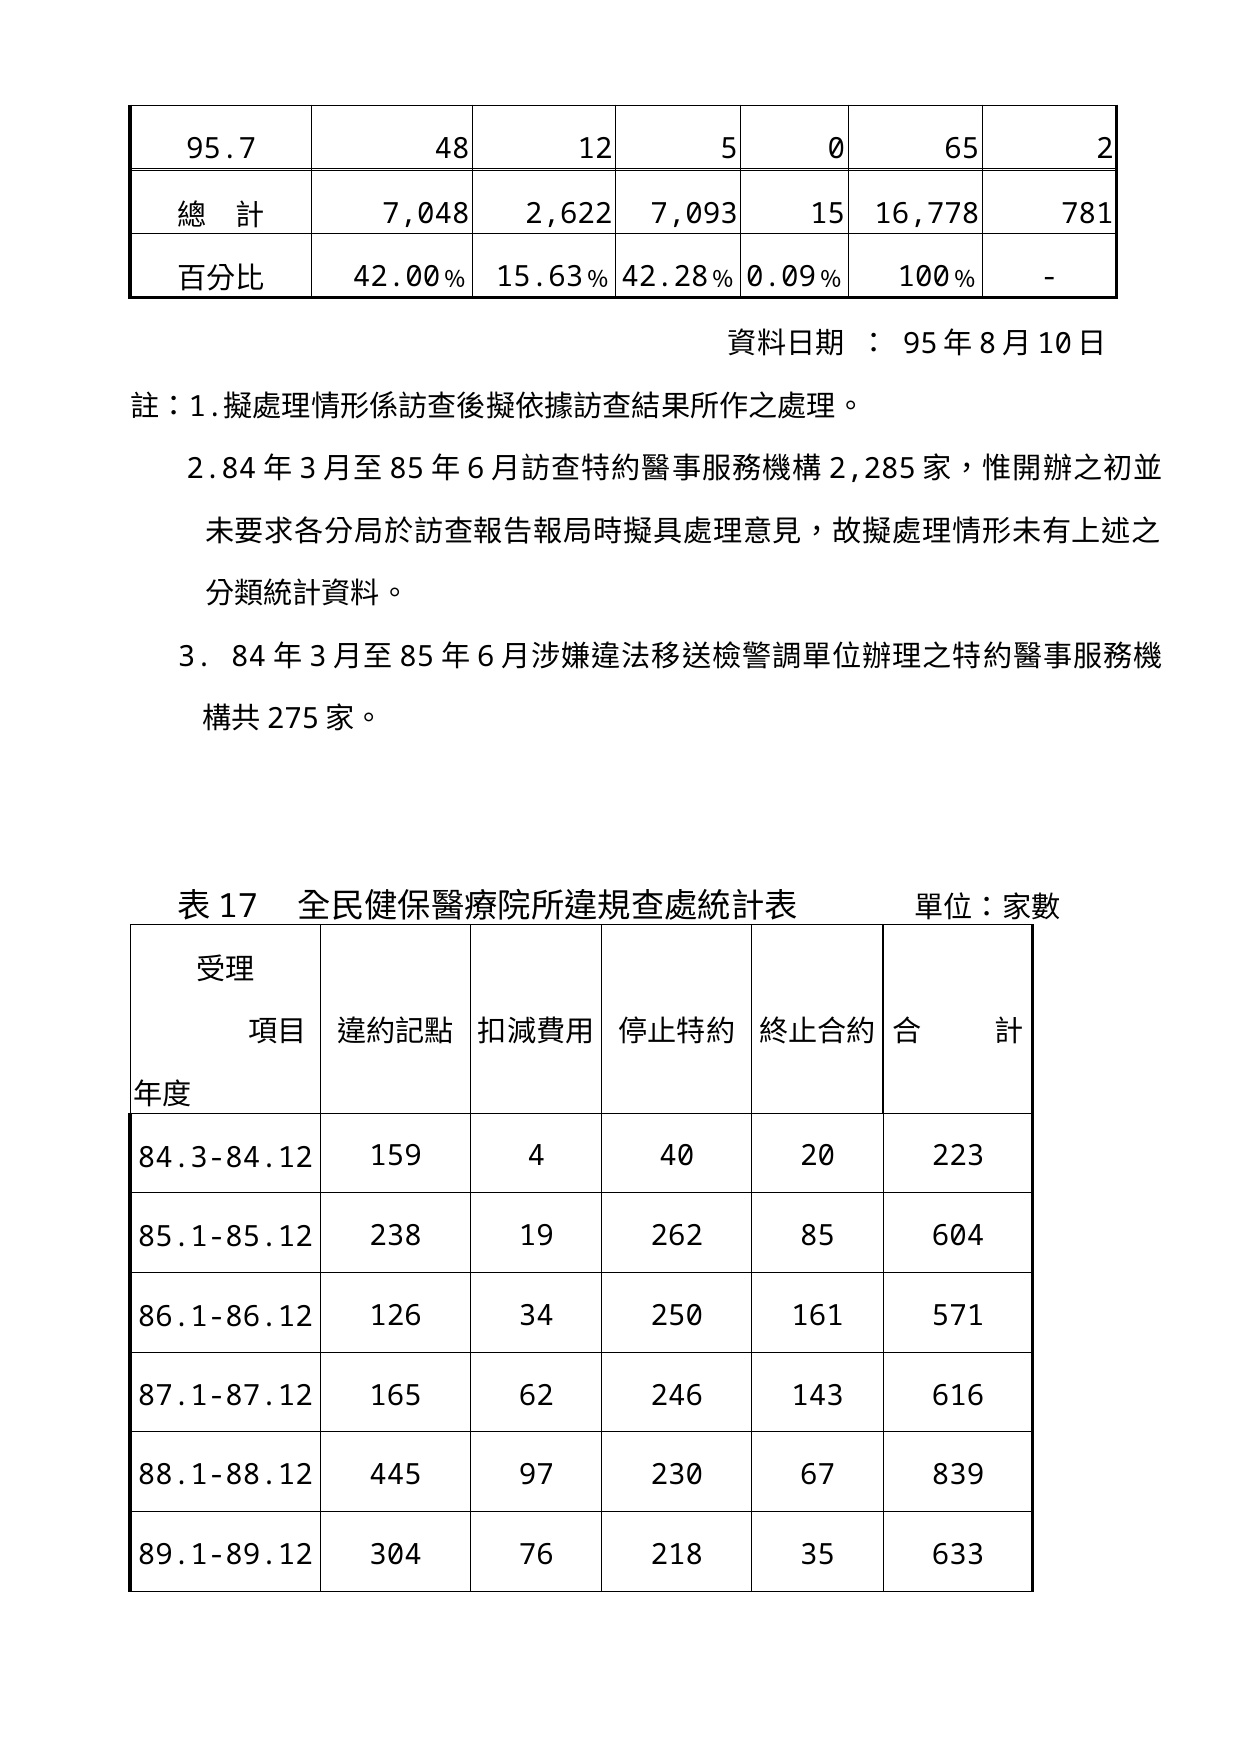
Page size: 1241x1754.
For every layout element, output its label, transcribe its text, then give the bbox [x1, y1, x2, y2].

table_cell 161 [752, 1273, 883, 1351]
text 資料日期 ： 95年8月10日 [728, 299, 1162, 362]
table_cell 總 計 [132, 171, 311, 233]
table_cell 445 [321, 1432, 470, 1511]
table_cell 百分比 [132, 234, 311, 296]
table_cell 95.7 [132, 106, 311, 168]
table_header 扣減費用 [471, 925, 601, 1112]
table_cell 35 [752, 1512, 883, 1591]
table_cell 2 [983, 106, 1115, 168]
table_cell 88.1-88.12 [132, 1432, 320, 1511]
table_cell 42.00﹪ [312, 234, 472, 296]
table_cell 85.1-85.12 [132, 1193, 320, 1272]
table_cell 67 [752, 1432, 883, 1511]
table_header 違約記點 [321, 925, 470, 1112]
table_cell 165 [321, 1353, 470, 1431]
table_cell 84.3-84.12 [132, 1114, 320, 1192]
table_cell 223 [884, 1114, 1031, 1192]
table_cell 5 [616, 106, 740, 168]
table_cell 616 [884, 1353, 1031, 1431]
table_cell 65 [849, 106, 982, 168]
table_cell 48 [312, 106, 472, 168]
table_cell 85 [752, 1193, 883, 1272]
table_cell 143 [752, 1353, 883, 1431]
table_cell 4 [471, 1114, 601, 1192]
table_cell 7,093 [616, 171, 740, 233]
table_cell 7,048 [312, 171, 472, 233]
table_cell 159 [321, 1114, 470, 1192]
table_cell 781 [983, 171, 1115, 233]
table_header 停止特約 [602, 925, 751, 1112]
table_cell 238 [321, 1193, 470, 1272]
table_cell 304 [321, 1512, 470, 1591]
table_cell 250 [602, 1273, 751, 1351]
table_header 終止合約 [752, 925, 882, 1112]
table_cell 633 [884, 1512, 1031, 1591]
table_cell 230 [602, 1432, 751, 1511]
table_cell 262 [602, 1193, 751, 1272]
table_cell 40 [602, 1114, 751, 1192]
table_cell 16,778 [849, 171, 982, 233]
table_cell 126 [321, 1273, 470, 1351]
table_cell - [983, 234, 1115, 296]
table_cell 87.1-87.12 [132, 1353, 320, 1431]
table_cell 218 [602, 1512, 751, 1591]
table_cell 2,622 [473, 171, 615, 233]
table_cell 42.28﹪ [616, 234, 740, 296]
table_cell 62 [471, 1353, 601, 1431]
table_header 合 計 [884, 925, 1031, 1112]
table_cell 246 [602, 1353, 751, 1431]
table_header 受理 項目 年度 [131, 925, 320, 1112]
table_cell 76 [471, 1512, 601, 1591]
text 註：1.擬處理情形係訪查後擬依據訪查結果所作之處理。 [130, 362, 1162, 424]
table_cell 839 [884, 1432, 1031, 1511]
text 3. 84年3月至85年6月涉嫌違法移送檢警調單位辦理之特約醫事服務機構共275家。 [178, 612, 1162, 737]
table_cell 89.1-89.12 [132, 1512, 320, 1591]
table_cell 19 [471, 1193, 601, 1272]
table_cell 604 [884, 1193, 1031, 1272]
text 表17 全民健保醫療院所違規查處統計表 單位：家數 [178, 862, 1162, 924]
table_cell 0.09﹪ [741, 234, 848, 296]
table_cell 20 [752, 1114, 883, 1192]
table_cell 571 [884, 1273, 1031, 1351]
table_cell 34 [471, 1273, 601, 1351]
table_cell 12 [473, 106, 615, 168]
text 2.84年3月至85年6月訪查特約醫事服務機構2,285家，惟開辦之初並未要求各分局於訪查報告報局時擬具處理意見，故擬處理情形未有上述之分類統計資料。 [186, 424, 1162, 612]
table_cell 15.63﹪ [473, 234, 615, 296]
table_cell 86.1-86.12 [132, 1273, 320, 1351]
table_cell 0 [741, 106, 848, 168]
table_cell 100﹪ [849, 234, 982, 296]
table_cell 15 [741, 171, 848, 233]
table_cell 97 [471, 1432, 601, 1511]
